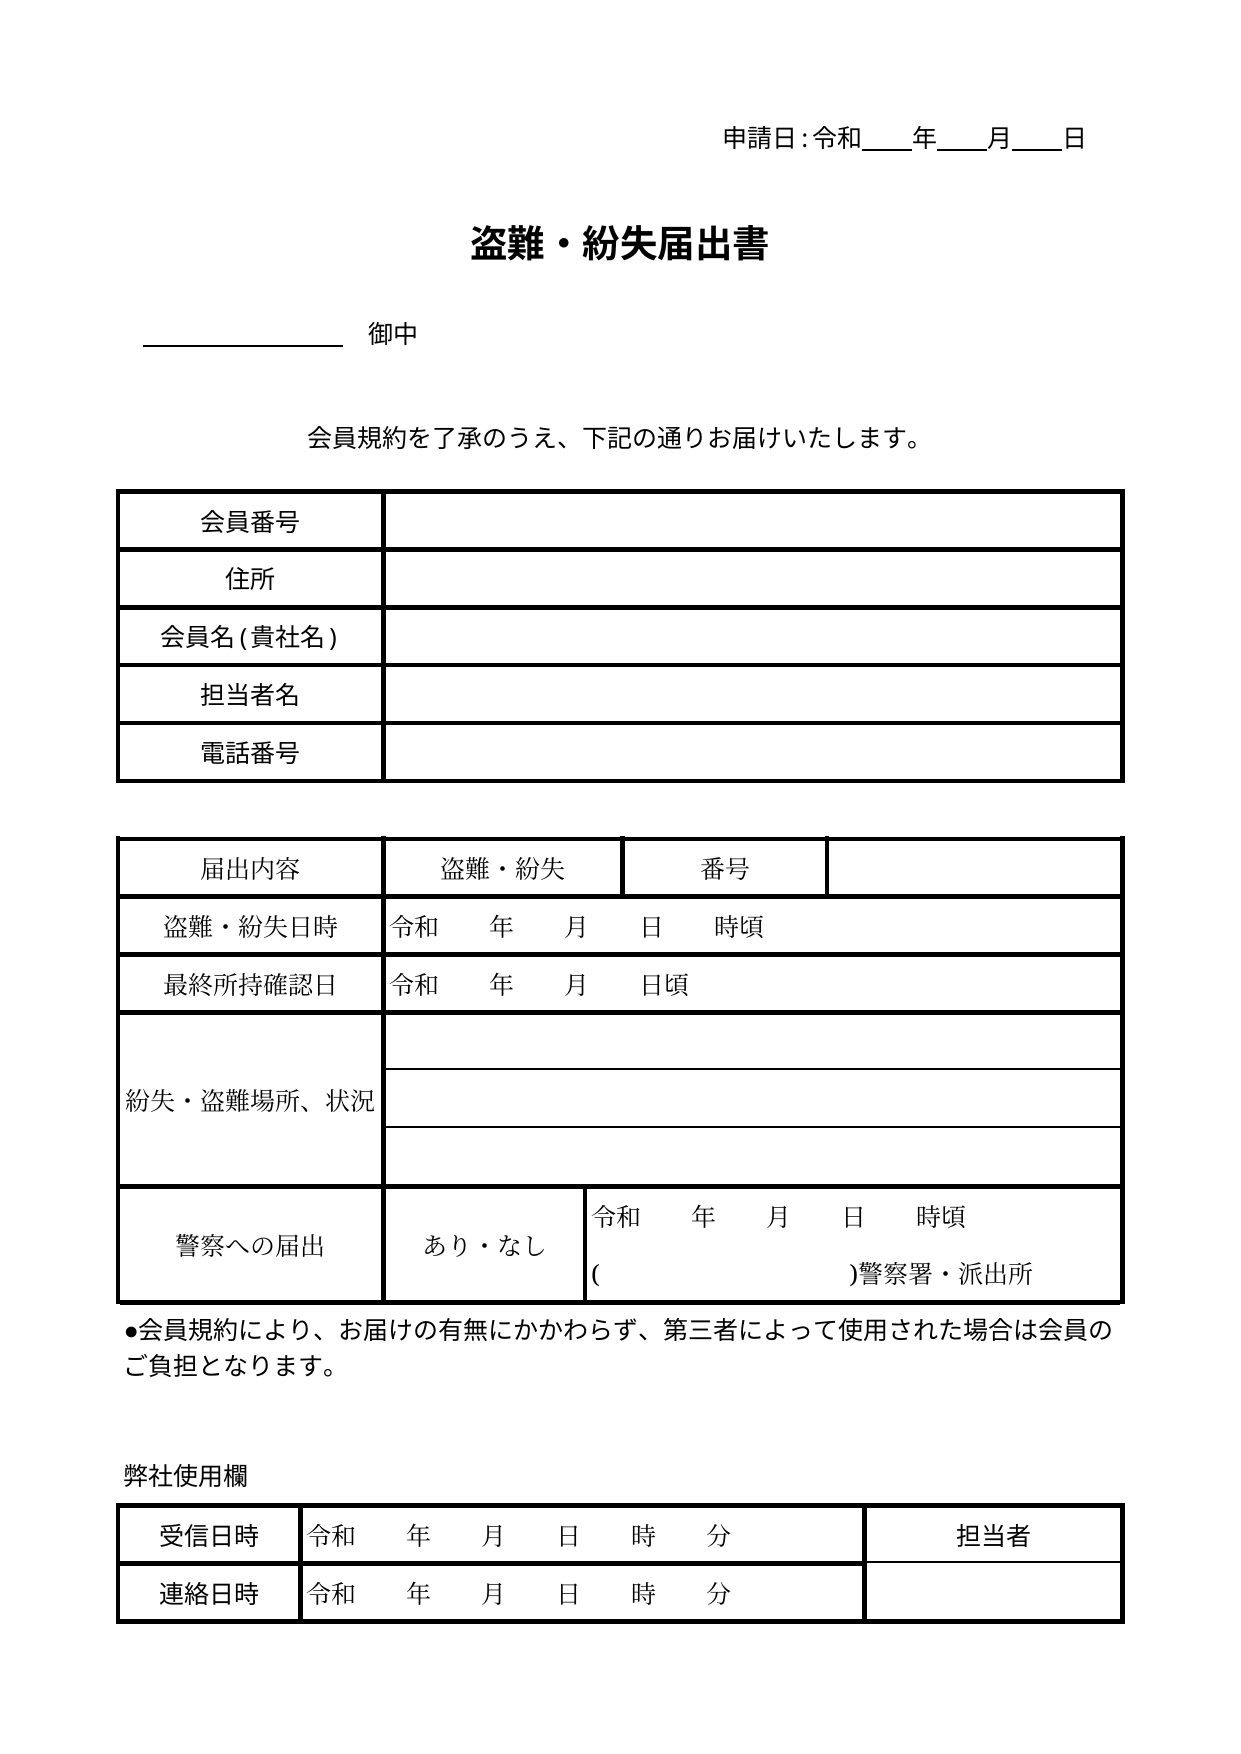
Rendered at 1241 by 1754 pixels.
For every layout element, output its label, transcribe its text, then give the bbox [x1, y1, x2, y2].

table_cell 令和 年 月 日 時頃 [587, 1189, 1120, 1242]
table_cell 警察への届出 [120, 1189, 381, 1300]
table_cell 電話番号 [120, 725, 381, 778]
table_cell [386, 552, 1120, 605]
table_cell 担当者 [867, 1508, 1120, 1561]
table_cell [386, 1070, 1120, 1126]
text 申請日:令和 年 月 日 [118, 118, 1122, 154]
table_cell 盗難・紛失 [386, 841, 620, 894]
text 会員規約を了承のうえ、下記の通りお届けいたします。 [118, 419, 1122, 455]
table_cell ( )警察署・派出所 [587, 1242, 1120, 1300]
table_cell 会員名(貴社名) [120, 610, 381, 663]
table_cell 令和 年 月 日 時 分 [303, 1566, 862, 1619]
table_cell 令和 年 月 日頃 [386, 957, 1120, 1010]
table_cell [386, 1015, 1120, 1068]
table_cell 住所 [120, 552, 381, 605]
table_cell 最終所持確認日 [120, 957, 381, 1010]
table_cell 担当者名 [120, 667, 381, 721]
table_cell [867, 1563, 1120, 1619]
table_cell [386, 610, 1120, 663]
table_cell 番号 [625, 841, 825, 894]
table_cell [829, 841, 1120, 894]
table_cell [386, 1128, 1120, 1184]
table_cell 届出内容 [120, 841, 381, 894]
table_cell 盗難・紛失日時 [120, 899, 381, 952]
table_cell 令和 年 月 日 時 分 [303, 1508, 862, 1561]
table_cell 令和 年 月 日 時頃 [386, 899, 1120, 952]
text 御中 [118, 314, 1122, 351]
table_header [386, 494, 1120, 547]
table_cell [118, 1387, 1122, 1445]
title 盗難・紛失届出書 [118, 213, 1122, 268]
table_cell ●会員規約により、お届けの有無にかかわらず、第三者によって使用された場合は会員のご負担となります。 [118, 1304, 1122, 1387]
table_cell あり・なし [386, 1189, 583, 1300]
table_cell [118, 783, 1122, 836]
table_cell 受信日時 [120, 1508, 298, 1561]
table_cell [386, 667, 1120, 721]
table_cell 連絡日時 [120, 1566, 298, 1619]
table_cell 弊社使用欄 [118, 1445, 1122, 1503]
table_cell [386, 725, 1120, 778]
table_cell 紛失・盗難場所、状況 [120, 1015, 381, 1184]
table_header 会員番号 [120, 494, 381, 547]
